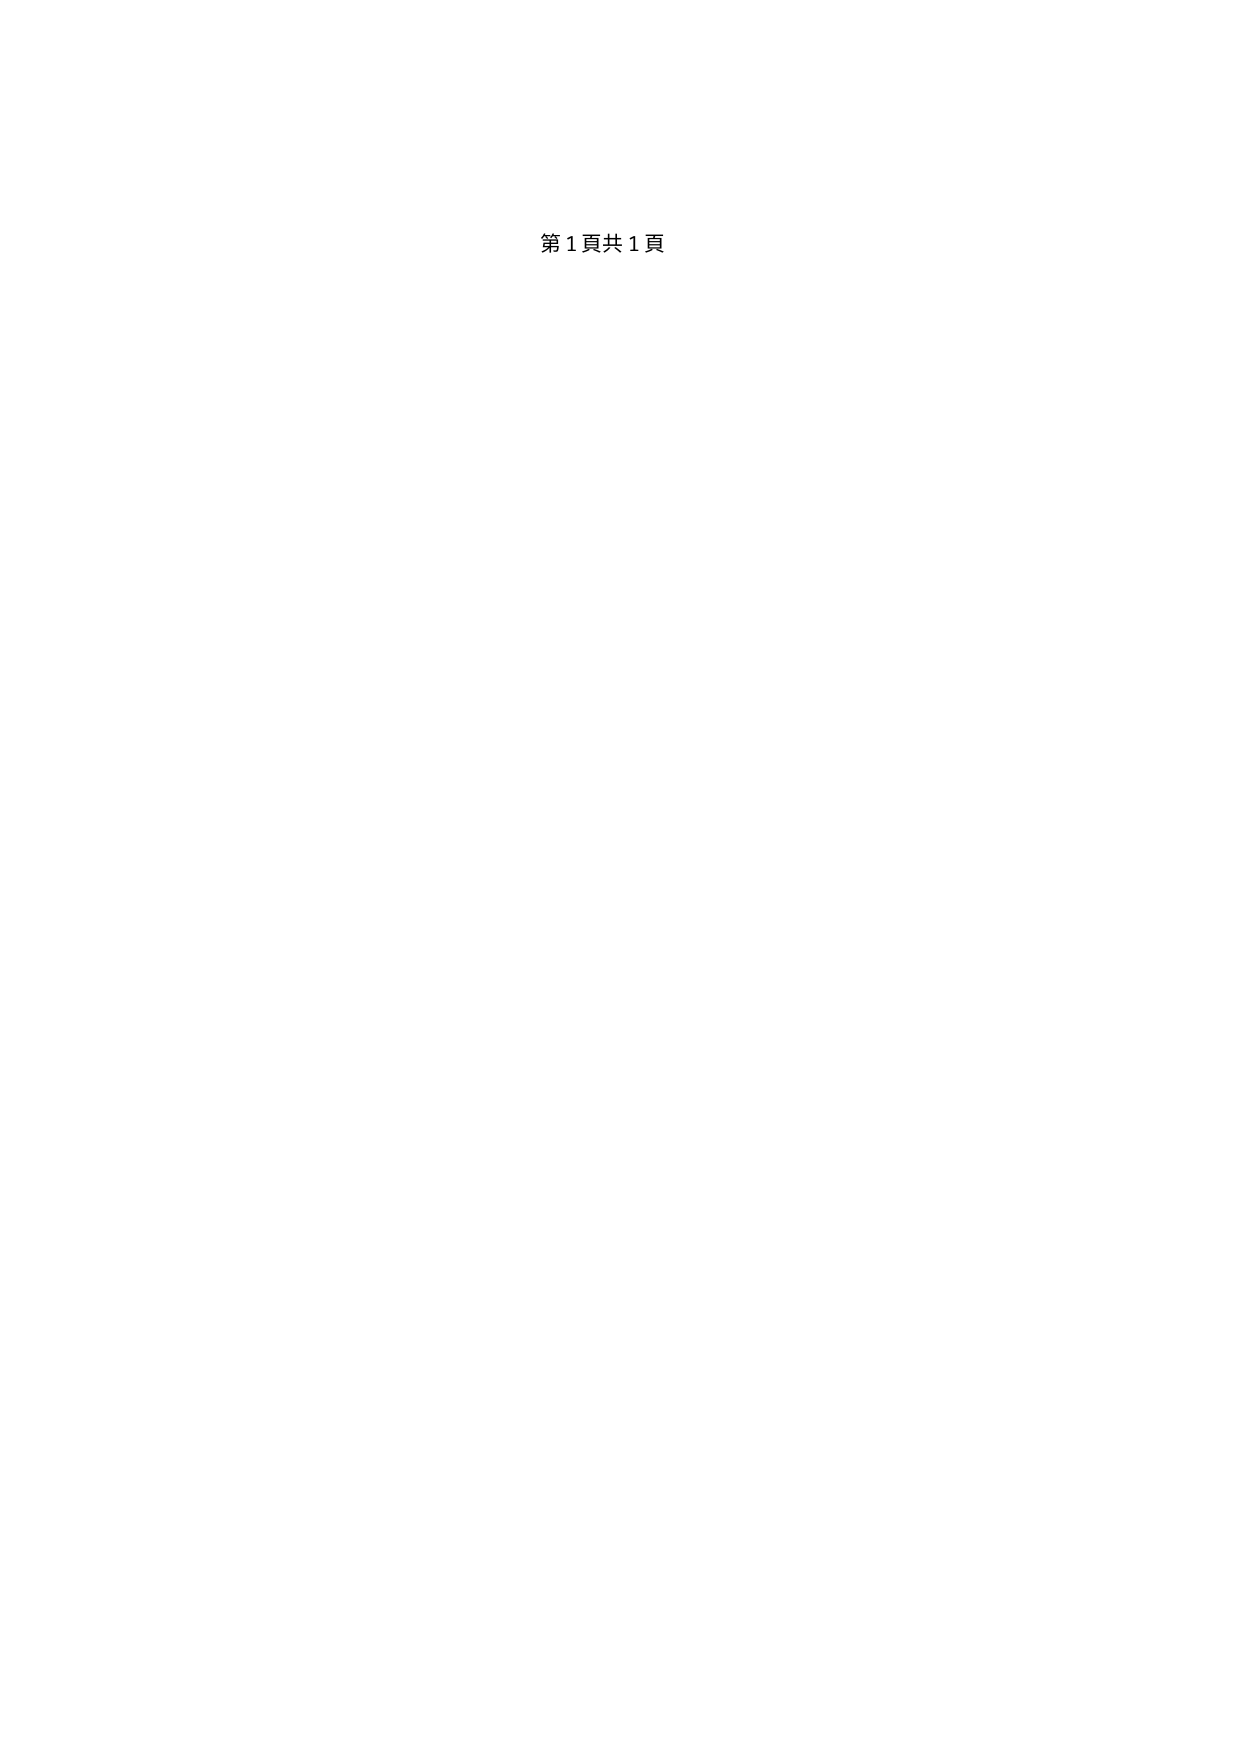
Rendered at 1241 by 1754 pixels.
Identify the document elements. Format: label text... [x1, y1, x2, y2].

text 第1頁共1頁 [540, 228, 697, 258]
